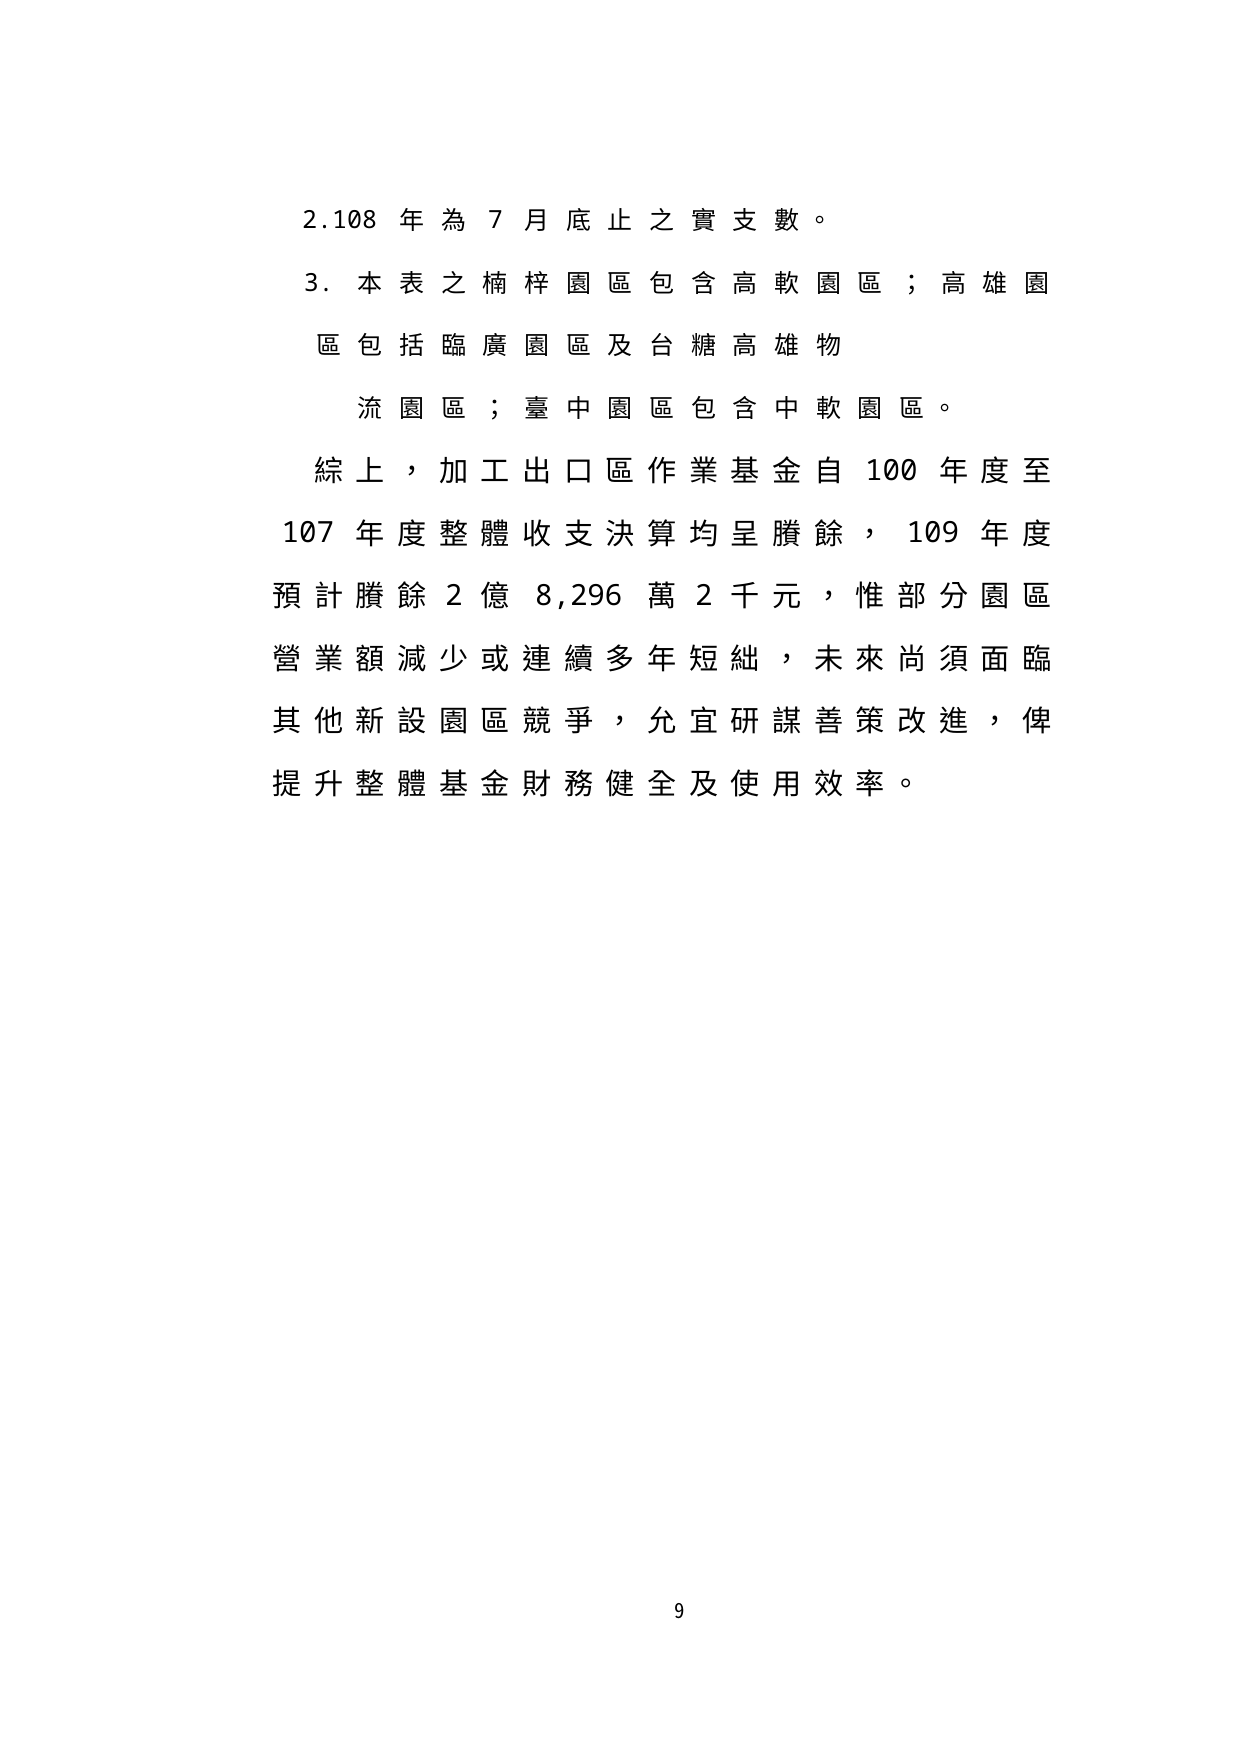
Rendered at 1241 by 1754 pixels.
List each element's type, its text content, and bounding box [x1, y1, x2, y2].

text 3.本表之楠梓園區包含高軟園區；高雄園區包括臨廣園區及台糖高雄物 [183, 240, 1058, 365]
text 綜上，加工出口區作業基金自100年度至107年度整體收支決算均呈賸餘，109年度預計賸餘2億8,296萬2千元，惟部分園區營業額減少或連續多年短絀，未來尚須面臨其他新設園區競爭，允宜研謀善策改進，俾提升整體基金財務健全及使用效率。 [242, 427, 1058, 802]
text 流園區；臺中園區包含中軟園區。 [183, 365, 1058, 427]
text 2.108年為7月底止之實支數。 [183, 177, 1058, 240]
